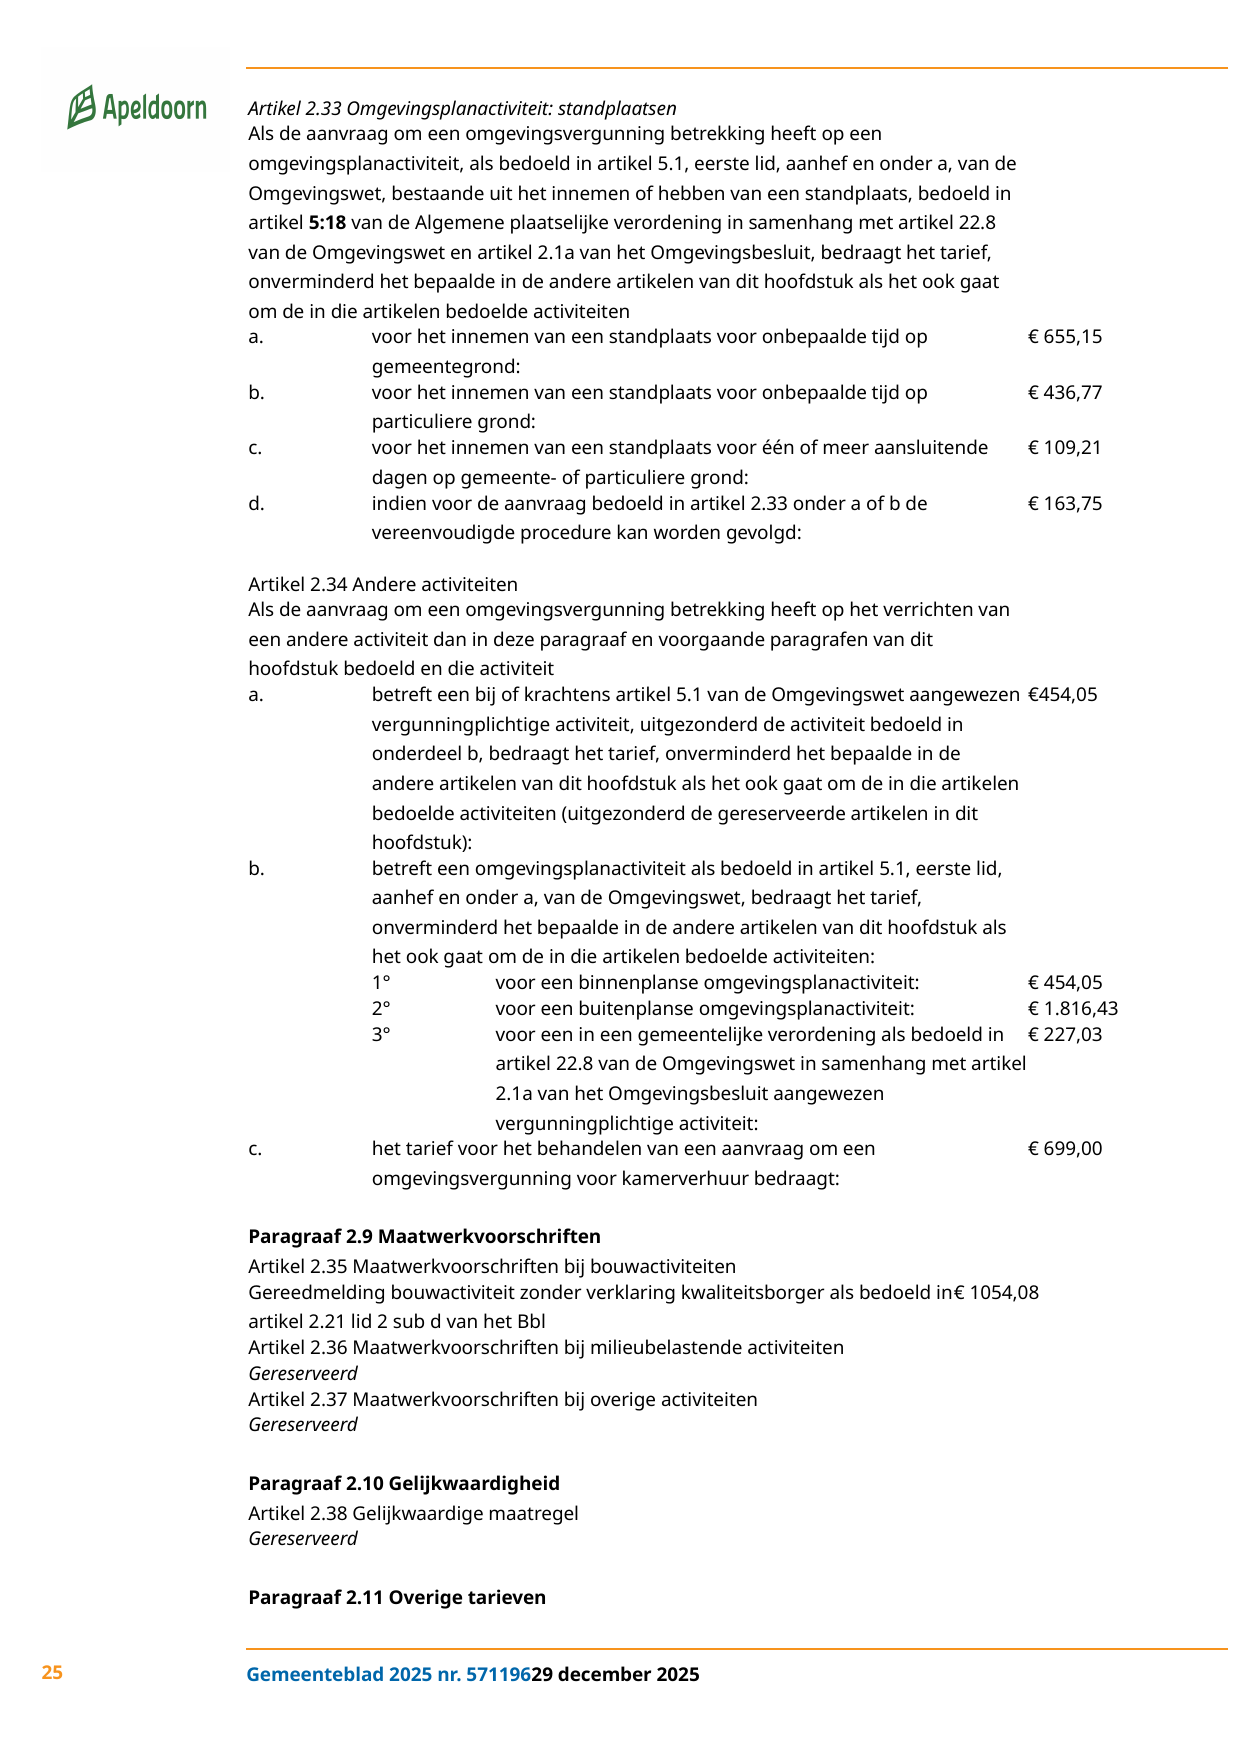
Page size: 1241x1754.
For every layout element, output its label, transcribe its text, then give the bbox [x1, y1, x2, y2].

table_cell [1028, 121, 1152, 324]
table_cell [248, 1021, 372, 1135]
table_cell 1° [372, 970, 495, 995]
table_cell voor een in een gemeentelijke verordening als bedoeld in artikel 22.8 van de Omgevingswet in samenhang met artikel 2.1a van het Omgevingsbesluit aangewezen vergunningplichtige activiteit: [495, 1021, 1028, 1135]
table_cell voor het innemen van een standplaats voor onbepaalde tijd op particuliere grond: [372, 379, 1028, 434]
table_cell betreft een omgevingsplanactiviteit als bedoeld in artikel 5.1, eerste lid, aanhef en onder a, van de Omgevingswet, bedraagt het tarief, onverminderd het bepaalde in de andere artikelen van dit hoofdstuk als het ook gaat om de in die artikelen bedoelde activiteiten: [372, 855, 1028, 969]
table_cell [954, 1525, 1152, 1551]
table_cell Gereserveerd [248, 1411, 954, 1437]
table_header Artikel 2.35 Maatwerkvoorschriften bij bouwactiviteiten [248, 1253, 954, 1279]
table_cell [954, 1334, 1152, 1360]
text Paragraaf 2.9 Maatwerkvoorschriften [248, 1223, 1152, 1249]
table_cell a. [248, 324, 372, 379]
table_cell Artikel 2.34 Andere activiteiten [248, 571, 1028, 596]
table_cell € 1054,08 [954, 1279, 1152, 1334]
table_header [954, 1500, 1152, 1525]
table_cell € 436,77 [1028, 379, 1152, 434]
table_header [954, 1253, 1152, 1279]
text Paragraaf 2.10 Gelijkwaardigheid [248, 1470, 1152, 1496]
table_cell indien voor de aanvraag bedoeld in artikel 2.33 onder a of b de vereenvoudigde procedure kan worden gevolgd: [372, 490, 1028, 545]
table_cell voor het innemen van een standplaats voor één of meer aansluitende dagen op gemeente- of particuliere grond: [372, 434, 1028, 490]
table_cell [248, 995, 372, 1021]
table_cell d. [248, 490, 372, 545]
table_cell [1028, 545, 1152, 571]
table_cell [1028, 855, 1152, 969]
table_cell [372, 545, 1028, 571]
table_cell c. [248, 434, 372, 490]
table_cell Artikel 2.36 Maatwerkvoorschriften bij milieubelastende activiteiten [248, 1334, 954, 1360]
table_cell € 109,21 [1028, 434, 1152, 490]
table_cell € 655,15 [1028, 324, 1152, 379]
table_cell [1028, 596, 1152, 681]
table_cell Gereserveerd [248, 1360, 954, 1386]
table_cell [248, 545, 372, 571]
table_cell [1028, 95, 1152, 121]
table_cell het tarief voor het behandelen van een aanvraag om een omgevingsvergunning voor kamerverhuur bedraagt: [372, 1135, 1028, 1191]
table_cell betreft een bij of krachtens artikel 5.1 van de Omgevingswet aangewezen vergunningplichtige activiteit, uitgezonderd de activiteit bedoeld in onderdeel b, bedraagt het tarief, onverminderd het bepaalde in de andere artikelen van dit hoofdstuk als het ook gaat om de in die artikelen bedoelde activiteiten (uitgezonderd de gereserveerde artikelen in dit hoofdstuk): [372, 681, 1028, 855]
table_cell a. [248, 681, 372, 855]
table_cell voor het innemen van een standplaats voor onbepaalde tijd op gemeentegrond: [372, 324, 1028, 379]
picture [41, 47, 231, 172]
table_cell 2° [372, 995, 495, 1021]
table_cell Als de aanvraag om een omgevingsvergunning betrekking heeft op het verrichten van een andere activiteit dan in deze paragraaf en voorgaande paragrafen van dit hoofdstuk bedoeld en die activiteit [248, 596, 1028, 681]
text Paragraaf 2.11 Overige tarieven [248, 1584, 1152, 1610]
table_cell b. [248, 855, 372, 969]
table_cell voor een binnenplanse omgevingsplanactiviteit: [495, 970, 1028, 995]
table_cell [248, 970, 372, 995]
table_cell € 699,00 [1028, 1135, 1152, 1191]
table_cell [954, 1360, 1152, 1386]
table_cell voor een buitenplanse omgevingsplanactiviteit: [495, 995, 1028, 1021]
table_cell € 454,05 [1028, 970, 1152, 995]
table_cell [1028, 571, 1152, 596]
table_cell € 1.816,43 [1028, 995, 1152, 1021]
table_cell €454,05 [1028, 681, 1152, 855]
table_cell 3° [372, 1021, 495, 1135]
table_cell € 227,03 [1028, 1021, 1152, 1135]
table_cell [954, 1386, 1152, 1411]
table_cell Gereedmelding bouwactiviteit zonder verklaring kwaliteitsborger als bedoeld in artikel 2.21 lid 2 sub d van het Bbl [248, 1279, 954, 1334]
table_header Artikel 2.38 Gelijkwaardige maatregel [248, 1500, 954, 1525]
table_cell Artikel 2.33 Omgevingsplanactiviteit: standplaatsen [248, 95, 1028, 121]
table_cell Artikel 2.37 Maatwerkvoorschriften bij overige activiteiten [248, 1386, 954, 1411]
table_cell c. [248, 1135, 372, 1191]
table_cell Als de aanvraag om een omgevingsvergunning betrekking heeft op een omgevingsplanactiviteit, als bedoeld in artikel 5.1, eerste lid, aanhef en onder a, van de Omgevingswet, bestaande uit het innemen of hebben van een standplaats, bedoeld in artikel 5:18 van de Algemene plaatselijke verordening in samenhang met artikel 22.8 van de Omgevingswet en artikel 2.1a van het Omgevingsbesluit, bedraagt het tarief, onverminderd het bepaalde in de andere artikelen van dit hoofdstuk als het ook gaat om de in die artikelen bedoelde activiteiten [248, 121, 1028, 324]
table_cell Gereserveerd [248, 1525, 954, 1551]
table_cell [954, 1411, 1152, 1437]
table_cell € 163,75 [1028, 490, 1152, 545]
table_cell b. [248, 379, 372, 434]
